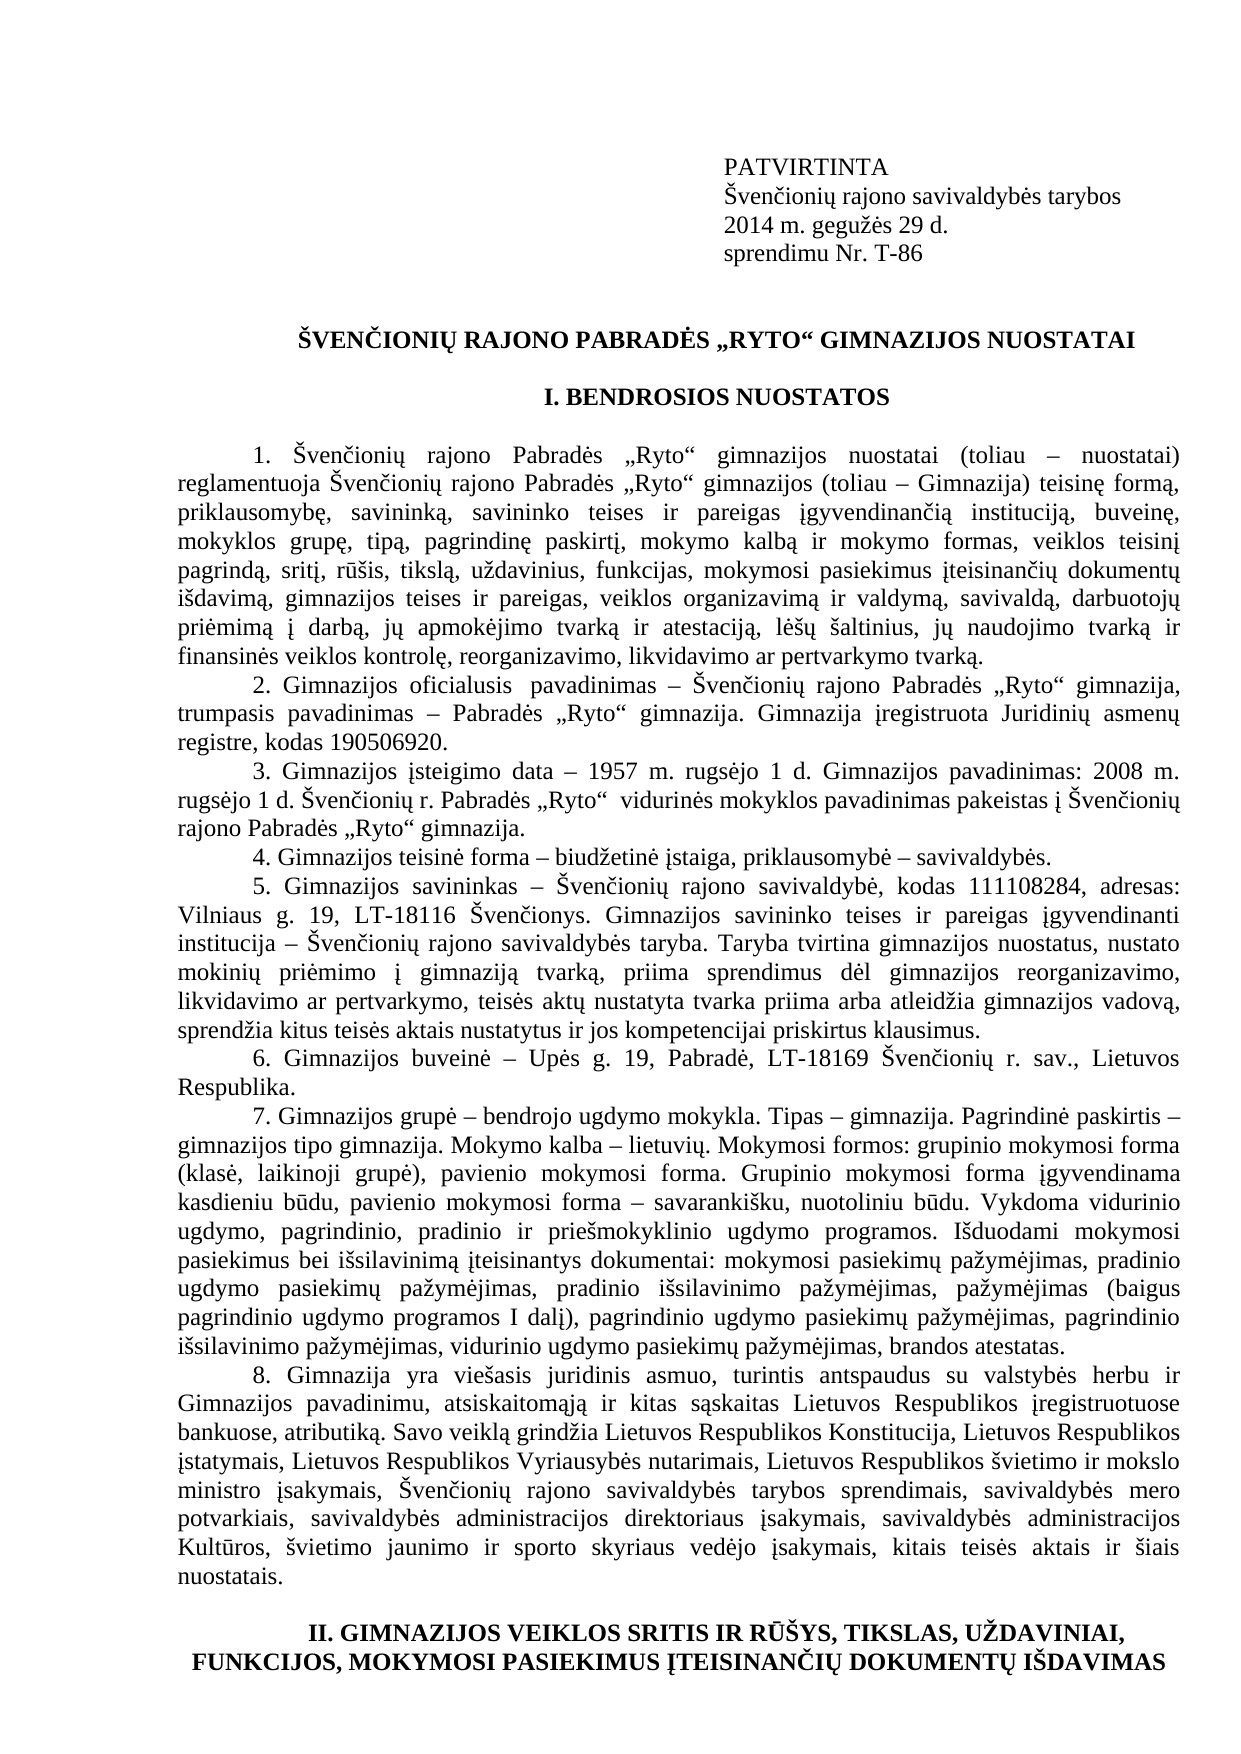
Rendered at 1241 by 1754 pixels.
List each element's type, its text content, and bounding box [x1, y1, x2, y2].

text I. BENDROSIOS NUOSTATOS [177, 382, 1181, 411]
text 6. Gimnazijos buveinė – Upės g. 19, Pabradė, LT-18169 Švenčionių r. sav., Lietuvos Respublika. [177, 1043, 1181, 1101]
text 1. Švenčionių rajono Pabradės „Ryto“ gimnazijos nuostatai (toliau – nuostatai) reglamentuoja Švenčionių rajono Pabradės „Ryto“ gimnazijos (toliau – Gimnazija) teisinę formą, priklausomybę, savininką, savininko teises ir pareigas įgyvendinančią instituciją, buveinę, mokyklos grupę, tipą, pagrindinę paskirtį, mokymo kalbą ir mokymo formas, veiklos teisinį pagrindą, sritį, rūšis, tikslą, uždavinius, funkcijas, mokymosi pasiekimus įteisinančių dokumentų išdavimą, gimnazijos teises ir pareigas, veiklos organizavimą ir valdymą, savivaldą, darbuotojų priėmimą į darbą, jų apmokėjimo tvarką ir atestaciją, lėšų šaltinius, jų naudojimo tvarką ir finansinės veiklos kontrolę, reorganizavimo, likvidavimo ar pertvarkymo tvarką. [177, 440, 1181, 670]
text 3. Gimnazijos įsteigimo data – 1957 m. rugsėjo 1 d. Gimnazijos pavadinimas: 2008 m. rugsėjo 1 d. Švenčionių r. Pabradės „Ryto“ vidurinės mokyklos pavadinimas pakeistas į Švenčionių rajono Pabradės „Ryto“ gimnazija. [177, 756, 1181, 842]
text sprendimu Nr. T-86 [177, 238, 1181, 267]
text II. GIMNAZIJOS VEIKLOS SRITIS IR RŪŠYS, TIKSLAS, UŽDAVINIAI, FUNKCIJOS, MOKYMOSI PASIEKIMUS ĮTEISINANČIŲ DOKUMENTŲ IŠDAVIMAS [177, 1618, 1181, 1676]
text 4. Gimnazijos teisinė forma – biudžetinė įstaiga, priklausomybė – savivaldybės. [177, 842, 1181, 871]
text 2. Gimnazijos oficialusis pavadinimas – Švenčionių rajono Pabradės „Ryto“ gimnazija, trumpasis pavadinimas – Pabradės „Ryto“ gimnazija. Gimnazija įregistruota Juridinių asmenų registre, kodas 190506920. [177, 670, 1181, 756]
text PATVIRTINTA [177, 152, 1181, 181]
text Švenčionių rajono savivaldybės tarybos [177, 181, 1181, 210]
text 7. Gimnazijos grupė – bendrojo ugdymo mokykla. Tipas – gimnazija. Pagrindinė paskirtis – gimnazijos tipo gimnazija. Mokymo kalba – lietuvių. Mokymosi formos: grupinio mokymosi forma (klasė, laikinoji grupė), pavienio mokymosi forma. Grupinio mokymosi forma įgyvendinama kasdieniu būdu, pavienio mokymosi forma – savarankišku, nuotoliniu būdu. Vykdoma vidurinio ugdymo, pagrindinio, pradinio ir priešmokyklinio ugdymo programos. Išduodami mokymosi pasiekimus bei išsilavinimą įteisinantys dokumentai: mokymosi pasiekimų pažymėjimas, pradinio ugdymo pasiekimų pažymėjimas, pradinio išsilavinimo pažymėjimas, pažymėjimas (baigus pagrindinio ugdymo programos I dalį), pagrindinio ugdymo pasiekimų pažymėjimas, pagrindinio išsilavinimo pažymėjimas, vidurinio ugdymo pasiekimų pažymėjimas, brandos atestatas. [177, 1101, 1181, 1360]
text 5. Gimnazijos savininkas – Švenčionių rajono savivaldybė, kodas 111108284, adresas: Vilniaus g. 19, LT-18116 Švenčionys. Gimnazijos savininko teises ir pareigas įgyvendinanti institucija – Švenčionių rajono savivaldybės taryba. Taryba tvirtina gimnazijos nuostatus, nustato mokinių priėmimo į gimnaziją tvarką, priima sprendimus dėl gimnazijos reorganizavimo, likvidavimo ar pertvarkymo, teisės aktų nustatyta tvarka priima arba atleidžia gimnazijos vadovą, sprendžia kitus teisės aktais nustatytus ir jos kompetencijai priskirtus klausimus. [177, 871, 1181, 1043]
text 2014 m. gegužės 29 d. [177, 210, 1181, 238]
text ŠVENČIONIŲ RAJONO PABRADĖS „RYTO“ GIMNAZIJOS NUOSTATAI [177, 325, 1181, 353]
text 8. Gimnazija yra viešasis juridinis asmuo, turintis antspaudus su valstybės herbu ir Gimnazijos pavadinimu, atsiskaitomąją ir kitas sąskaitas Lietuvos Respublikos įregistruotuose bankuose, atributiką. Savo veiklą grindžia Lietuvos Respublikos Konstitucija, Lietuvos Respublikos įstatymais, Lietuvos Respublikos Vyriausybės nutarimais, Lietuvos Respublikos švietimo ir mokslo ministro įsakymais, Švenčionių rajono savivaldybės tarybos sprendimais, savivaldybės mero potvarkiais, savivaldybės administracijos direktoriaus įsakymais, savivaldybės administracijos Kultūros, švietimo jaunimo ir sporto skyriaus vedėjo įsakymais, kitais teisės aktais ir šiais nuostatais. [177, 1360, 1181, 1590]
